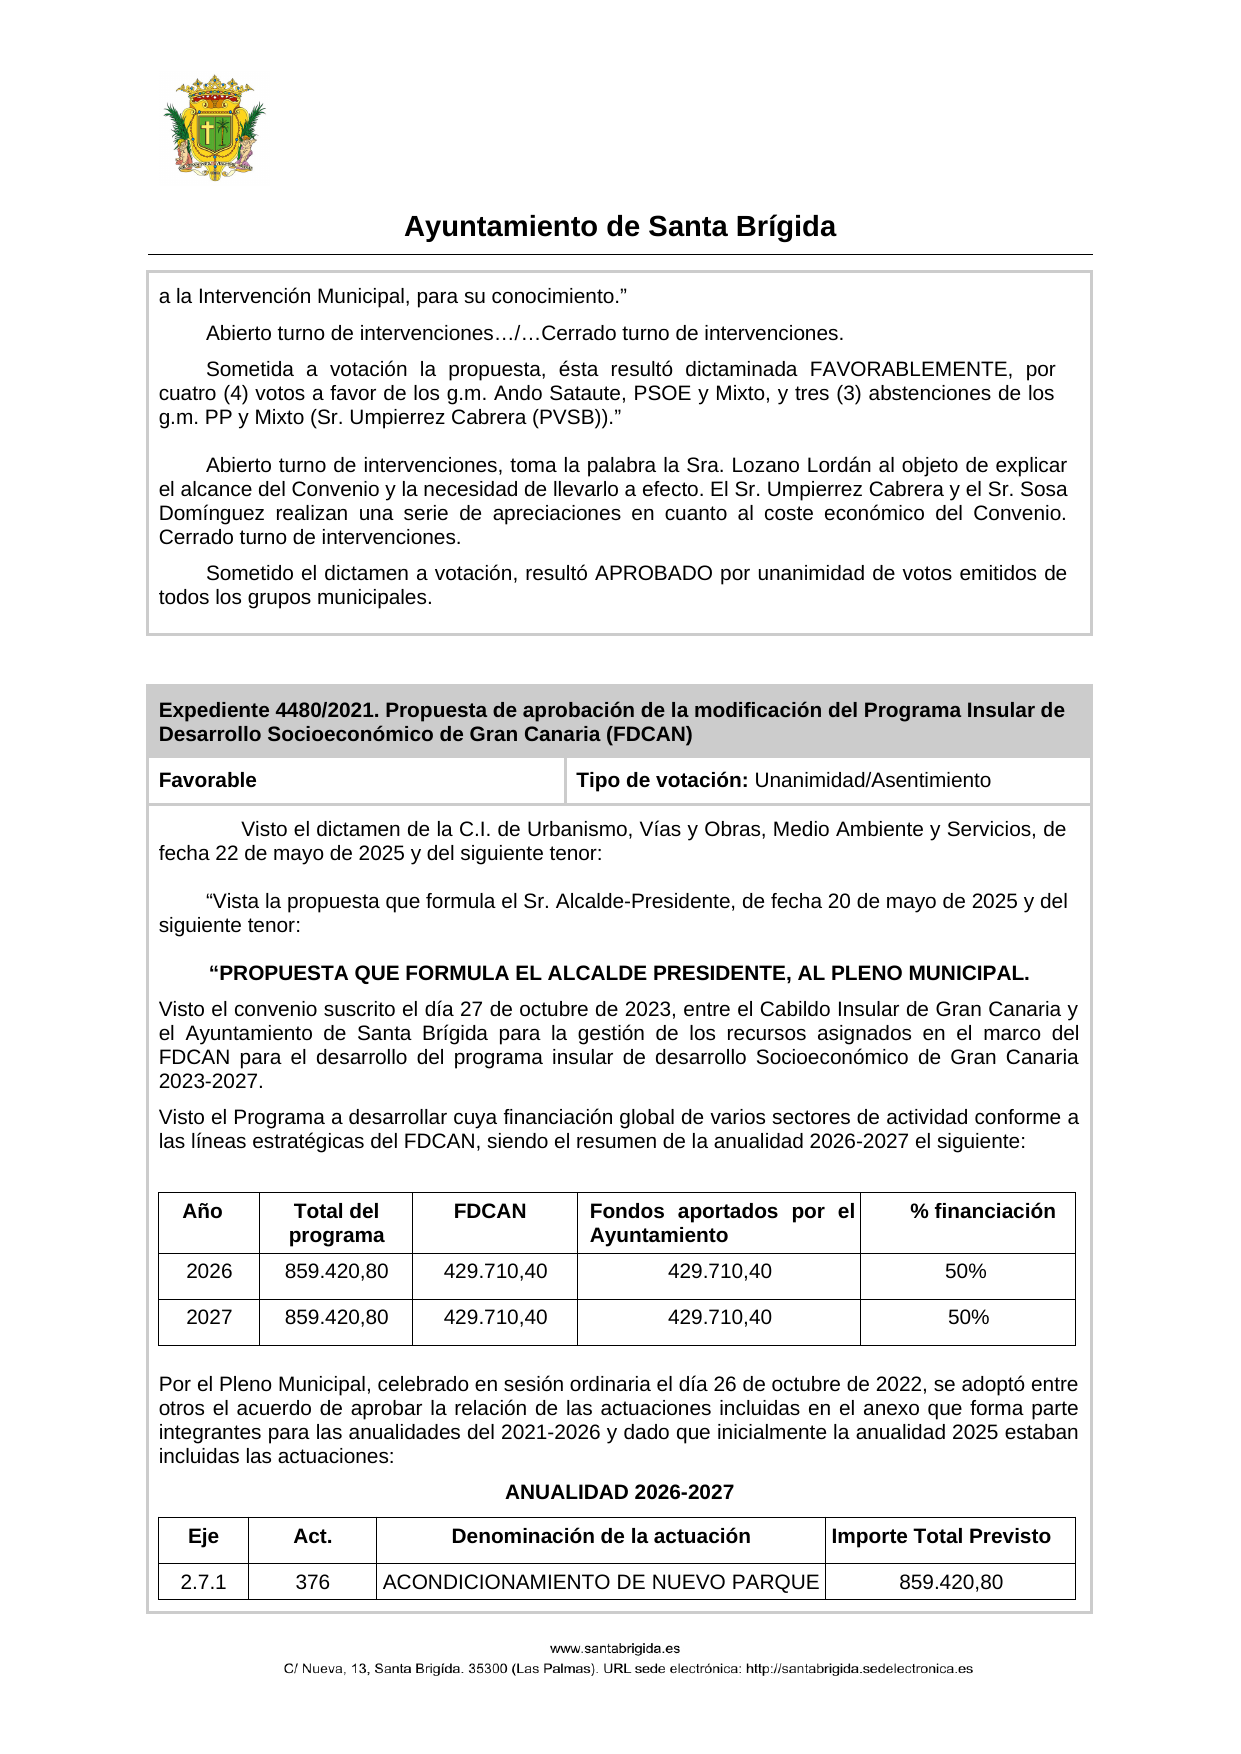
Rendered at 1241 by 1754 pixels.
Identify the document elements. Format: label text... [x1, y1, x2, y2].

table_header Año [159, 1193, 259, 1252]
picture [159, 71, 271, 186]
table_header Total del programa [260, 1193, 412, 1252]
table_header Fondos aportados por el Ayuntamiento [578, 1193, 860, 1252]
table_cell 859.420,80 [260, 1254, 412, 1298]
table_header Eje [159, 1518, 248, 1563]
table_cell Favorable [149, 758, 564, 803]
table_cell 859.420,80 [826, 1564, 1075, 1599]
table_cell ACONDICIONAMIENTO DE NUEVO PARQUE [377, 1564, 825, 1599]
table_cell 429.710,40 [578, 1300, 860, 1344]
table_cell 2027 [159, 1300, 259, 1344]
table_header Expediente 4480/2021. Propuesta de aprobación de la modificación del Programa Insular de Desarrollo Socioeconómico de Gran Canaria (FDCAN) [149, 687, 1090, 757]
table_cell 2026 [159, 1254, 259, 1298]
table_cell 429.710,40 [413, 1254, 577, 1298]
table_cell 2.7.1 [159, 1564, 248, 1599]
table_cell 429.710,40 [413, 1300, 577, 1344]
table_header Act. [249, 1518, 376, 1563]
table_header % financiación [861, 1193, 1075, 1252]
table_cell Visto el dictamen de la C.I. de Urbanismo, Vías y Obras, Medio Ambiente y Servicios, de fecha 22 de mayo de 2025 y del siguiente tenor: “Vista la propuesta que formula el Sr. Alcalde-Presidente, de fecha 20 de mayo de 2025 y del siguiente tenor: “PROPUESTA QUE FORMULA EL ALCALDE PRESIDENTE, AL PLENO MUNICIPAL. Visto el convenio suscrito el día 27 de octubre de 2023, entre el Cabildo Insular de Gran Canaria y el Ayuntamiento de Santa Brígida para la gestión de los recursos asignados en el marco del FDCAN para el desarrollo del programa insular de desarrollo Socioeconómico de Gran Canaria 2023-2027. Visto el Programa a desarrollar cuya financiación global de varios sectores de actividad conforme a las líneas estratégicas del FDCAN, siendo el resumen de la anualidad 2026-2027 el siguiente: Por el Pleno Municipal, celebrado en sesión ordinaria el día 26 de octubre de 2022, se adoptó entre otros el acuerdo de aprobar la relación de las actuaciones incluidas en el anexo que forma parte integrantes para las anualidades del 2021-2026 y dado que inicialmente la anualidad 2025 estaban incluidas las actuaciones: ANUALIDAD 2026-2027 [149, 806, 1090, 1611]
table_cell 50% [861, 1254, 1075, 1298]
table_header Denominación de la actuación [377, 1518, 825, 1563]
table_cell 429.710,40 [578, 1254, 860, 1298]
picture [147, 1637, 1093, 1682]
table_cell 376 [249, 1564, 376, 1599]
table_cell a la Intervención Municipal, para su conocimiento.” Abierto turno de intervenciones…/…Cerrado turno de intervenciones. Sometida a votación la propuesta, ésta resultó dictaminada FAVORABLEMENTE, por cuatro (4) votos a favor de los g.m. Ando Sataute, PSOE y Mixto, y tres (3) abstenciones de los g.m. PP y Mixto (Sr. Umpierrez Cabrera (PVSB)).” Abierto turno de intervenciones, toma la palabra la Sra. Lozano Lordán al objeto de explicar el alcance del Convenio y la necesidad de llevarlo a efecto. El Sr. Umpierrez Cabrera y el Sr. Sosa Domínguez realizan una serie de apreciaciones en cuanto al coste económico del Convenio. Cerrado turno de intervenciones. Sometido el dictamen a votación, resultó APROBADO por unanimidad de votos emitidos de todos los grupos municipales. [149, 273, 1090, 633]
table_cell 50% [861, 1300, 1075, 1344]
table_header FDCAN [413, 1193, 577, 1252]
table_cell 859.420,80 [260, 1300, 412, 1344]
table_header Importe Total Previsto [826, 1518, 1075, 1563]
table_cell Tipo de votación: Unanimidad/Asentimiento [567, 758, 1090, 803]
